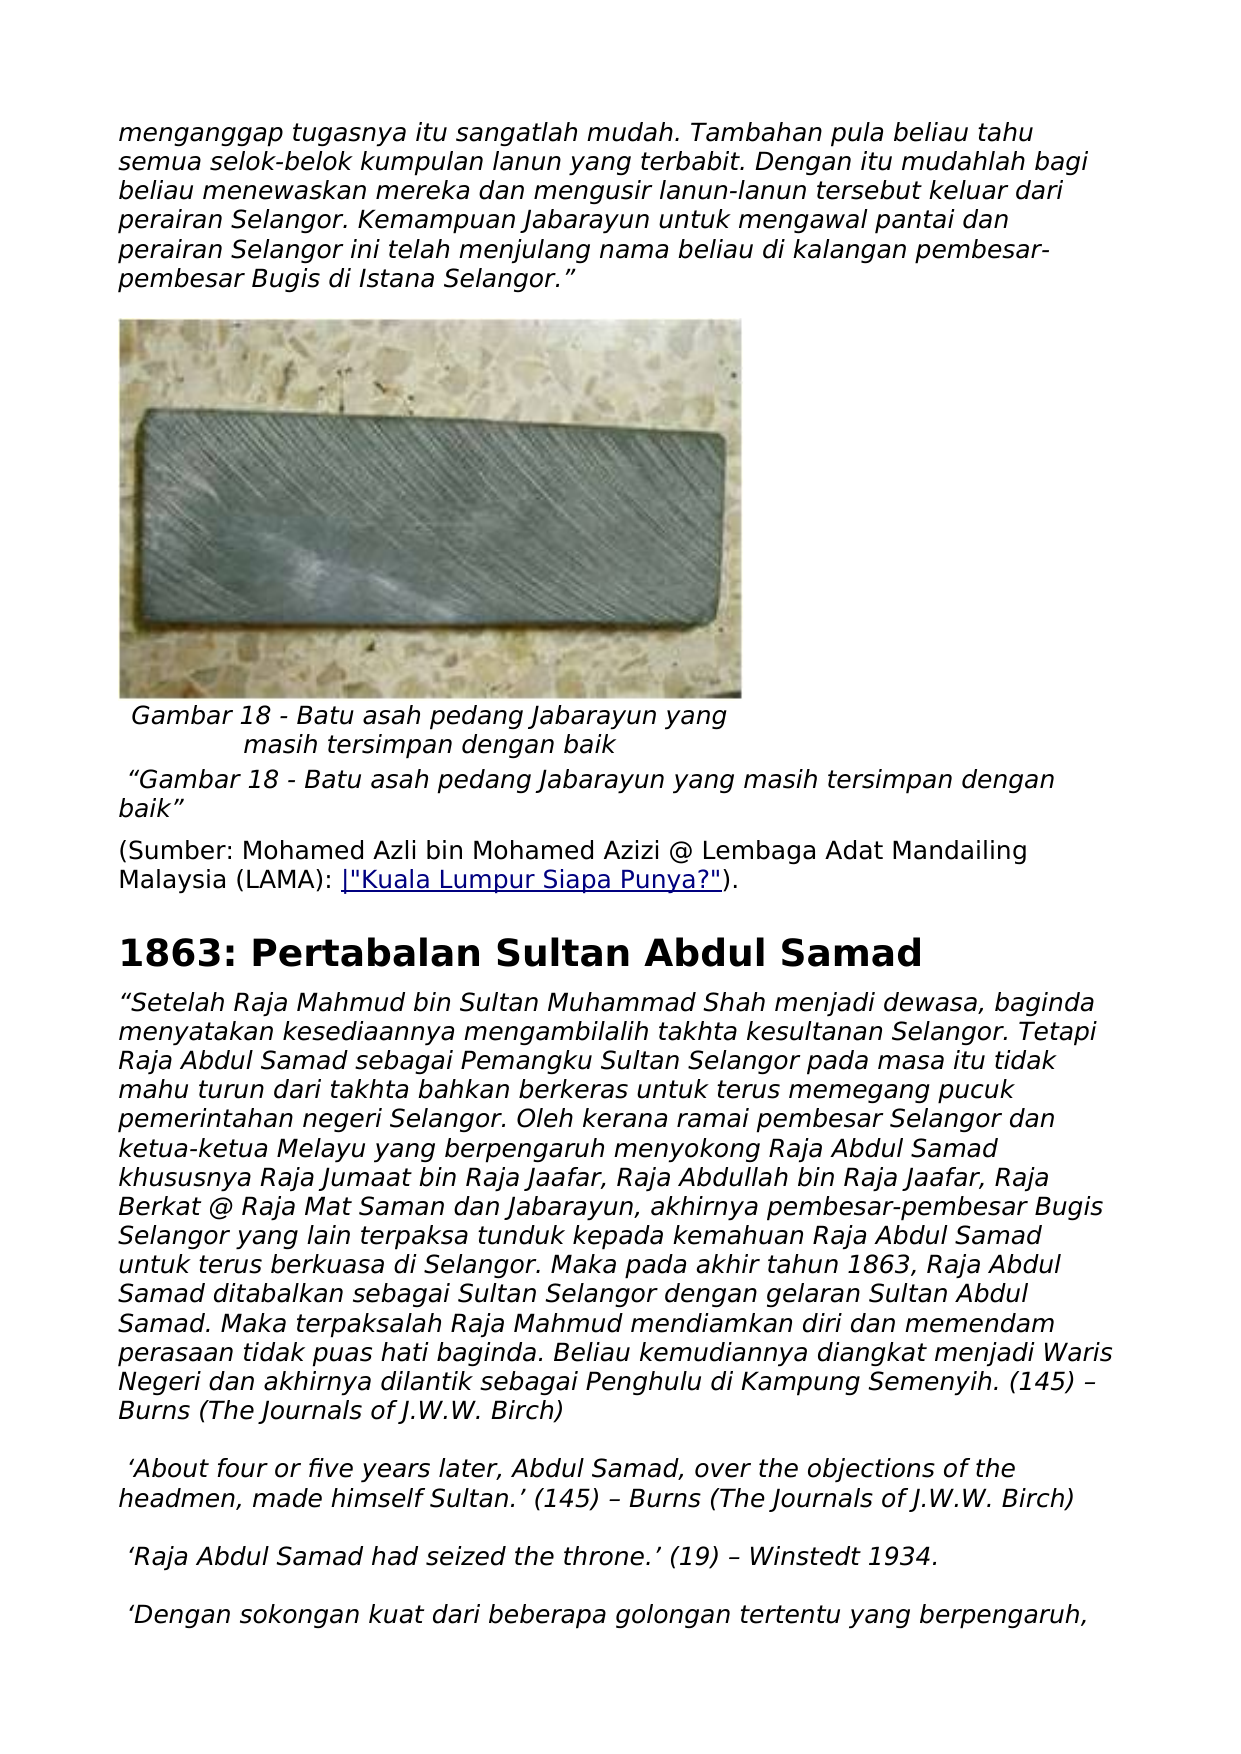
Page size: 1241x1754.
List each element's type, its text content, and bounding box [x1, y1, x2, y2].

text “Gambar 18 - Batu asah pedang Jabarayun yang masih tersimpan dengan baik” [118, 306, 1122, 823]
text “Setelah Raja Mahmud bin Sultan Muhammad Shah menjadi dewasa, baginda menyatakan kesediaannya mengambilalih takhta kesultanan Selangor. Tetapi Raja Abdul Samad sebagai Pemangku Sultan Selangor pada masa itu tidak mahu turun dari takhta bahkan berkeras untuk terus memegang pucuk pemerintahan negeri Selangor. Oleh kerana ramai pembesar Selangor dan ketua-ketua Melayu yang berpengaruh menyokong Raja Abdul Samad khususnya Raja Jumaat bin Raja Jaafar, Raja Abdullah bin Raja Jaafar, Raja Berkat @ Raja Mat Saman dan Jabarayun, akhirnya pembesar-pembesar Bugis Selangor yang lain terpaksa tunduk kepada kemahuan Raja Abdul Samad untuk terus berkuasa di Selangor. Maka pada akhir tahun 1863, Raja Abdul Samad ditabalkan sebagai Sultan Selangor dengan gelaran Sultan Abdul Samad. Maka terpaksalah Raja Mahmud mendiamkan diri dan memendam perasaan tidak puas hati baginda. Beliau kemudiannya diangkat menjadi Waris Negeri dan akhirnya dilantik sebagai Penghulu di Kampung Semenyih. (145) – Burns (The Journals of J.W.W. Birch) ‘About four or five years later, Abdul Samad, over the objections of the headmen, made himself Sultan.’ (145) – Burns (The Journals of J.W.W. Birch) ‘Raja Abdul Samad had seized the throne.’ (19) – Winstedt 1934. ‘Dengan sokongan kuat dari beberapa golongan tertentu yang berpengaruh, [118, 988, 1122, 1630]
subtitle 1863: Pertabalan Sultan Abdul Samad [118, 932, 1122, 976]
text menganggap tugasnya itu sangatlah mudah. Tambahan pula beliau tahu semua selok-belok kumpulan lanun yang terbabit. Dengan itu mudahlah bagi beliau menewaskan mereka dan mengusir lanun-lanun tersebut keluar dari perairan Selangor. Kemampuan Jabarayun untuk mengawal pantai dan perairan Selangor ini telah menjulang nama beliau di kalangan pembesar-pembesar Bugis di Istana Selangor.” [118, 118, 1122, 293]
text (Sumber: Mohamed Azli bin Mohamed Azizi @ Lembaga Adat Mandailing Malaysia (LAMA): |"Kuala Lumpur Siapa Punya?"). [118, 836, 1122, 894]
text Gambar 18 - Batu asah pedang Jabarayun yang masih tersimpan dengan baik [118, 701, 743, 759]
picture [118, 318, 744, 701]
